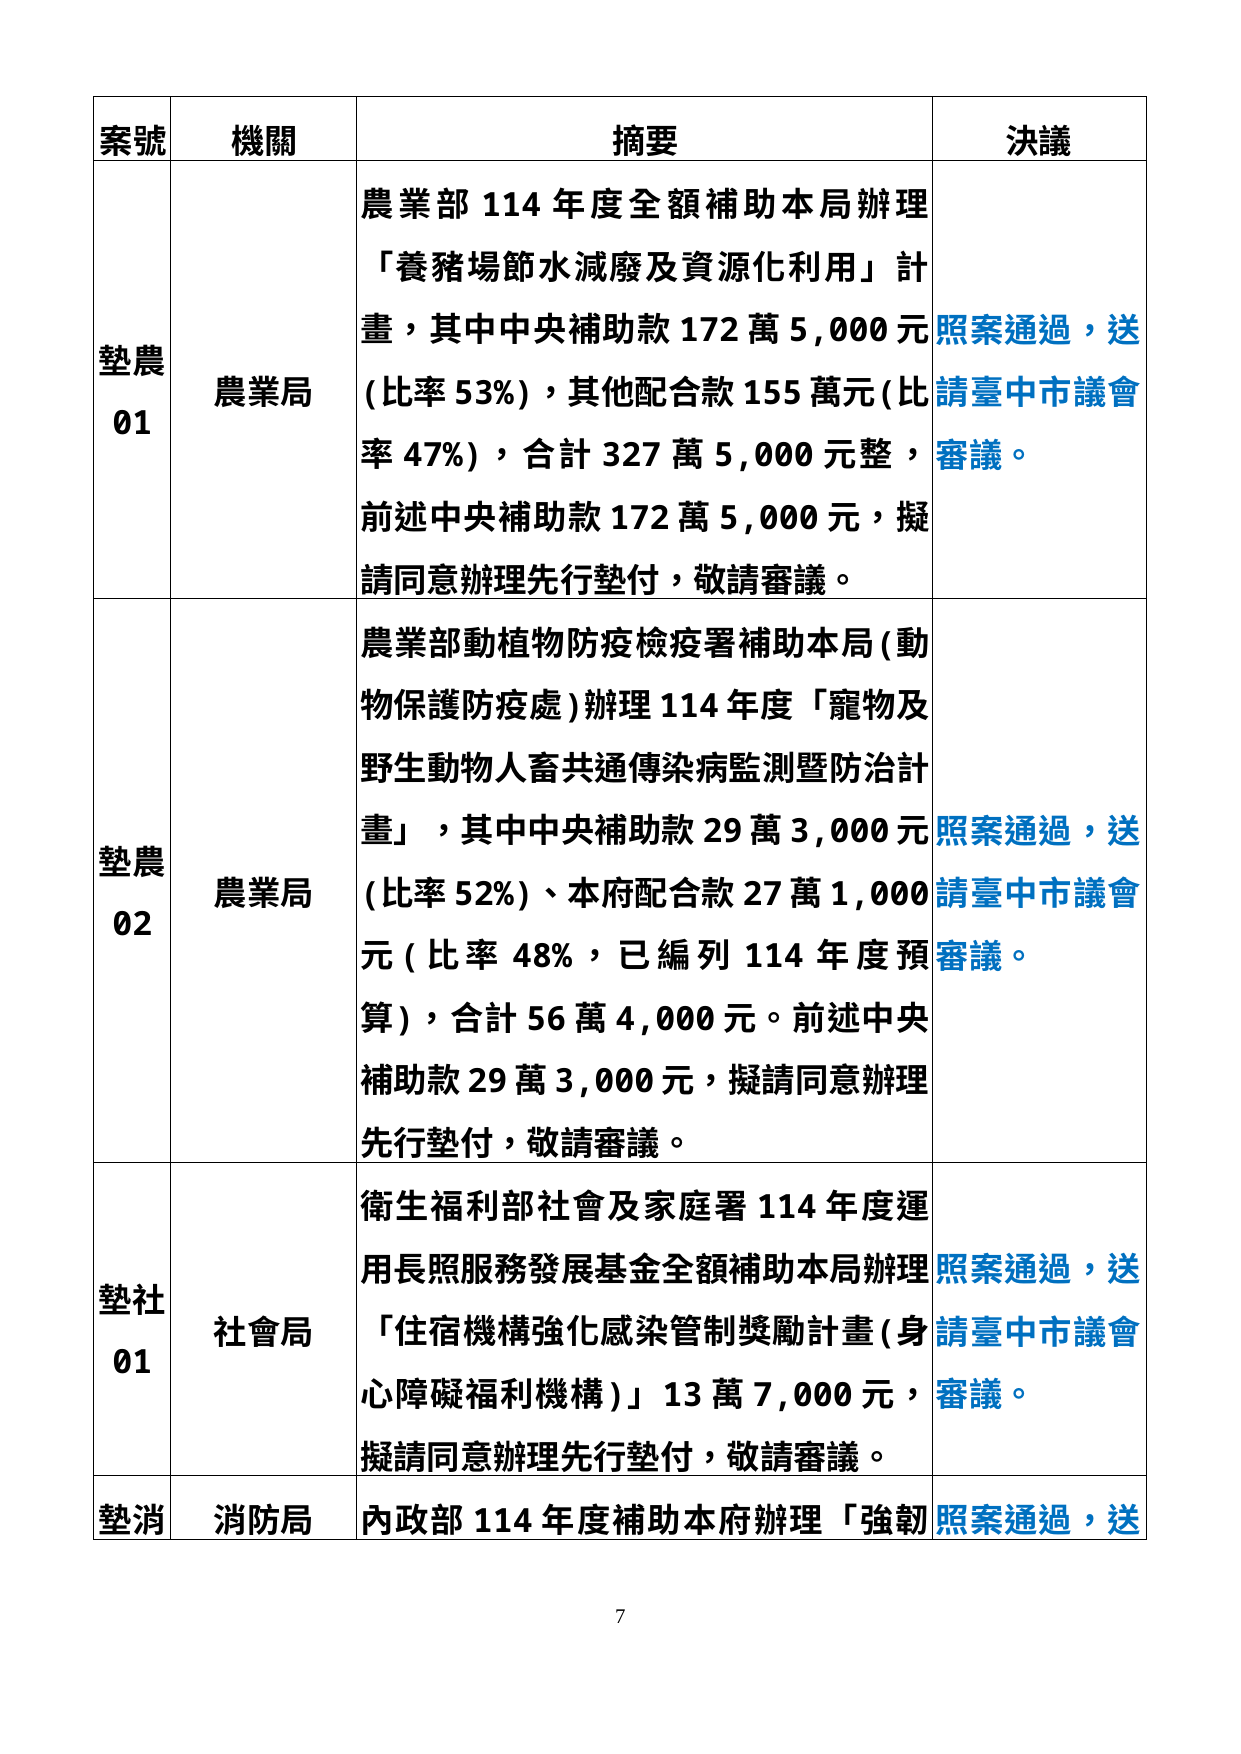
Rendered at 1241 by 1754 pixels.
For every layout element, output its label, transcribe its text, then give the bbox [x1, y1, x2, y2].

table_cell 照案通過，送請臺中市議會審議。 [933, 1163, 1146, 1475]
table_cell 衛生福利部社會及家庭署114年度運用長照服務發展基金全額補助本局辦理「住宿機構強化感染管制獎勵計畫(身心障礙福利機構)」13萬7,000元，擬請同意辦理先行墊付，敬請審議。 [357, 1163, 932, 1475]
table_cell 農業部動植物防疫檢疫署補助本局(動物保護防疫處)辦理114年度「寵物及野生動物人畜共通傳染病監測暨防治計畫」，其中中央補助款29萬3,000元(比率52%)、本府配合款27萬1,000元(比率48%，已編列114年度預算)，合計56萬4,000元。前述中央補助款29萬3,000元，擬請同意辦理先行墊付，敬請審議。 [357, 599, 932, 1162]
table_cell 墊社01 [94, 1163, 170, 1475]
table_cell 墊農01 [94, 161, 170, 598]
table_cell 照案通過，送 [933, 1476, 1146, 1539]
table_header 摘要 [357, 97, 932, 160]
table_cell 內政部114年度補助本府辦理「強韌 [357, 1476, 932, 1539]
table_cell 照案通過，送請臺中市議會審議。 [933, 599, 1146, 1162]
table_cell 消防局 [171, 1476, 356, 1539]
table_cell 社會局 [171, 1163, 356, 1475]
table_cell 農業局 [171, 161, 356, 598]
table_cell 照案通過，送請臺中市議會審議。 [933, 161, 1146, 598]
table_cell 農業局 [171, 599, 356, 1162]
table_cell 農業部114年度全額補助本局辦理「養豬場節水減廢及資源化利用」計畫，其中中央補助款172萬5,000元(比率53%)，其他配合款155萬元(比率47%)，合計327萬5,000元整，前述中央補助款172萬5,000元，擬請同意辦理先行墊付，敬請審議。 [357, 161, 932, 598]
table_header 案號 [94, 97, 170, 160]
table_header 決議 [933, 97, 1146, 160]
table_cell 墊農02 [94, 599, 170, 1162]
table_cell 墊消 [94, 1476, 170, 1539]
table_header 機關 [171, 97, 356, 160]
